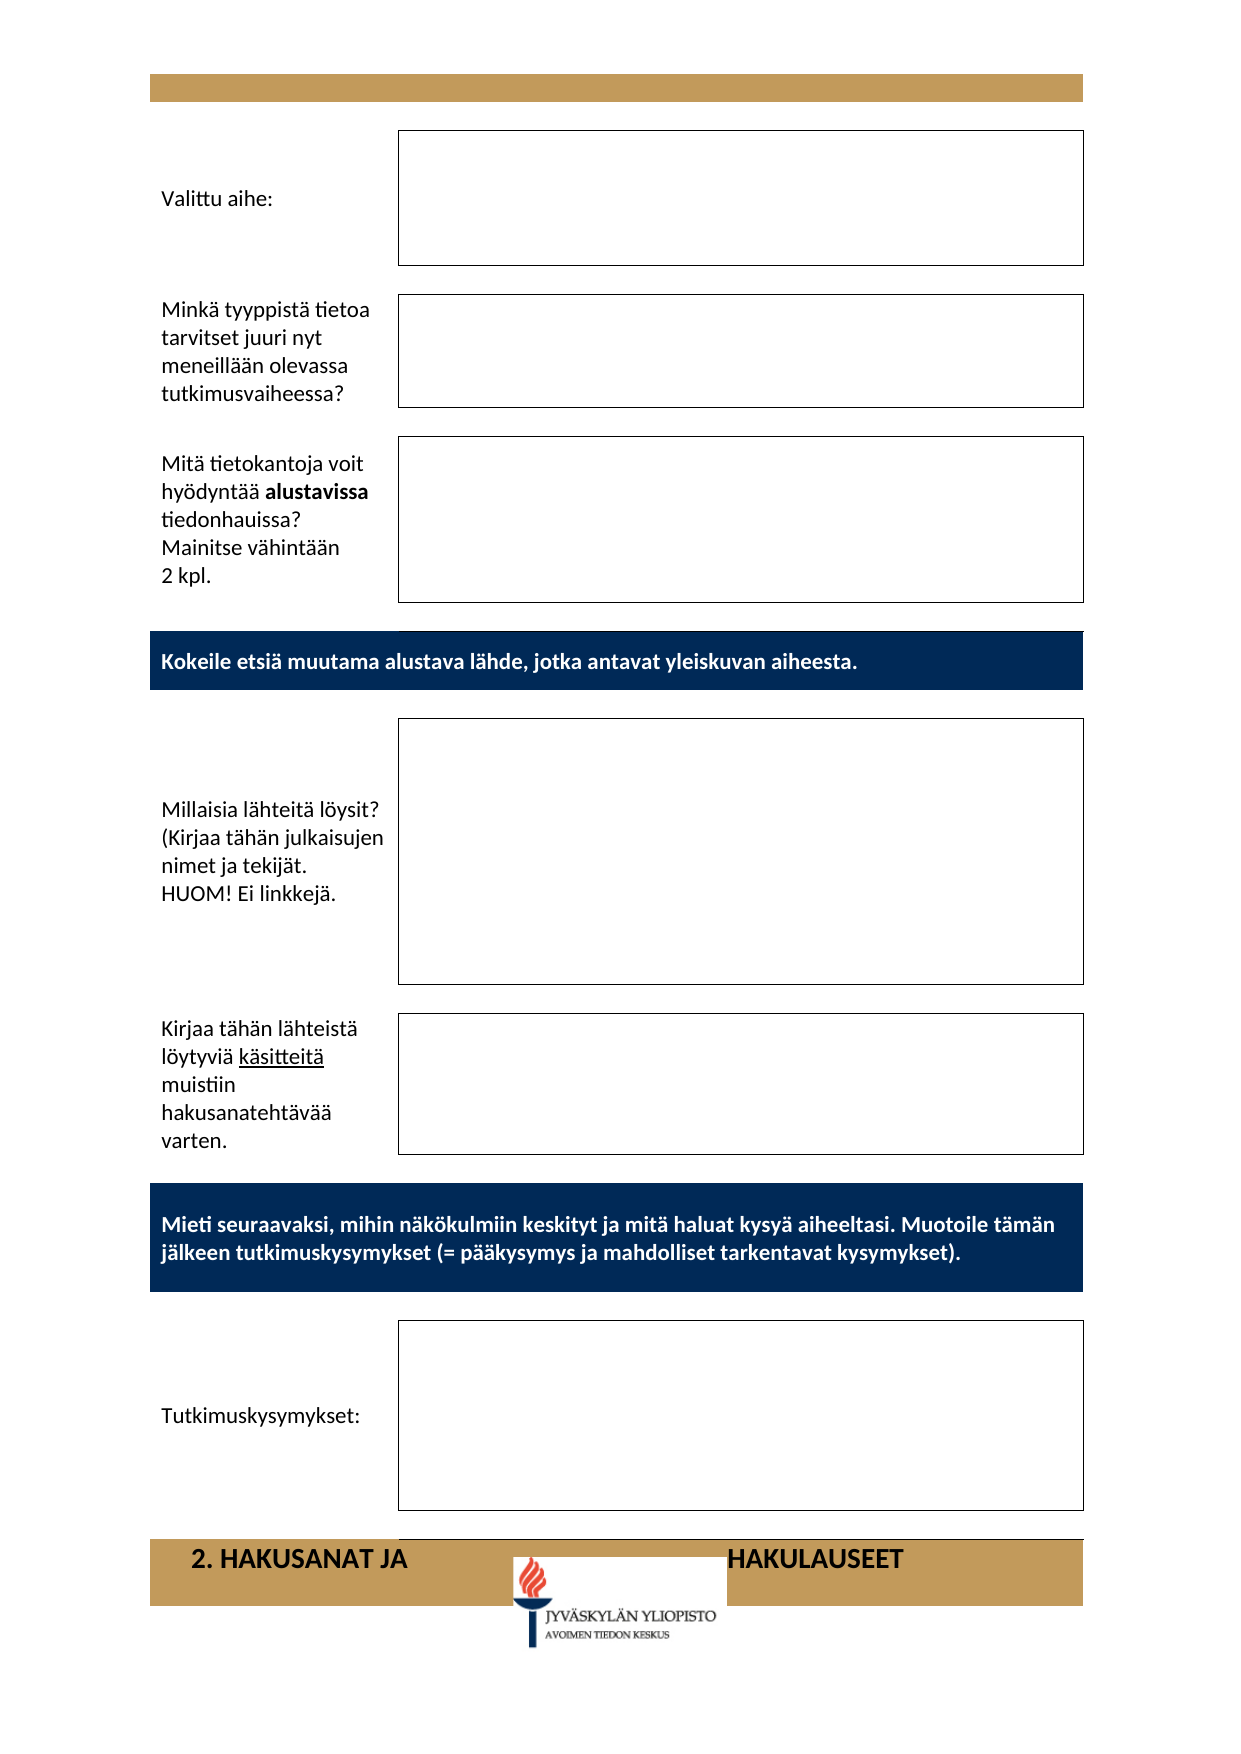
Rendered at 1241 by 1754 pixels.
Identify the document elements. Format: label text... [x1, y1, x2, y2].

table_cell [399, 1014, 1083, 1154]
table_cell [150, 1293, 1083, 1320]
table_cell [150, 984, 399, 1013]
table_cell Minkä tyyppistä tietoa tarvitset juuri nyt meneillään olevassa tutkimusvaiheessa? [150, 294, 398, 407]
table_cell Valittu aihe: [150, 130, 398, 265]
table_cell [150, 602, 399, 631]
table_cell [150, 74, 1083, 102]
table_cell Mitä tietokantoja voit hyödyntää alustavissa tiedonhauissa? Mainitse vähintään 2 kpl. [150, 436, 398, 602]
table_cell Kokeile etsiä muutama alustava lähde, jotka antavat yleiskuvan aiheesta. [150, 631, 1083, 690]
table_cell [150, 1510, 399, 1539]
table_cell [399, 1321, 1083, 1510]
table_cell Mieti seuraavaksi, mihin näkökulmiin keskityt ja mitä haluat kysyä aiheeltasi. Muotoile tämän jälkeen tutkimuskysymykset (= pääkysymys ja mahdolliset tarkentavat kysymykset). [150, 1183, 1083, 1292]
table_cell [150, 407, 399, 436]
table_cell [399, 985, 1083, 1013]
table_cell [399, 295, 1083, 407]
table_cell [399, 1155, 1083, 1183]
table_cell Millaisia lähteitä löysit? (Kirjaa tähän julkaisujen nimet ja tekijät. HUOM! Ei linkkejä. [150, 718, 398, 984]
table_cell Kirjaa tähän lähteistä löytyviä käsitteitä muistiin hakusanatehtävää varten. [150, 1013, 398, 1154]
table_cell Tutkimuskysymykset: [150, 1320, 398, 1510]
table_cell [399, 131, 1083, 265]
table_cell [399, 1511, 1083, 1539]
table_cell [399, 437, 1083, 602]
table_cell [399, 408, 1083, 436]
table_cell [150, 1154, 399, 1183]
table_cell [399, 603, 1083, 631]
table_cell [150, 690, 1083, 718]
table_cell [150, 265, 399, 294]
table_cell [399, 719, 1083, 984]
table_cell [150, 102, 1083, 130]
table_cell 2. HAKUSANAT JA HAKULAUSEET [150, 1539, 1083, 1606]
table_cell [399, 266, 1083, 294]
